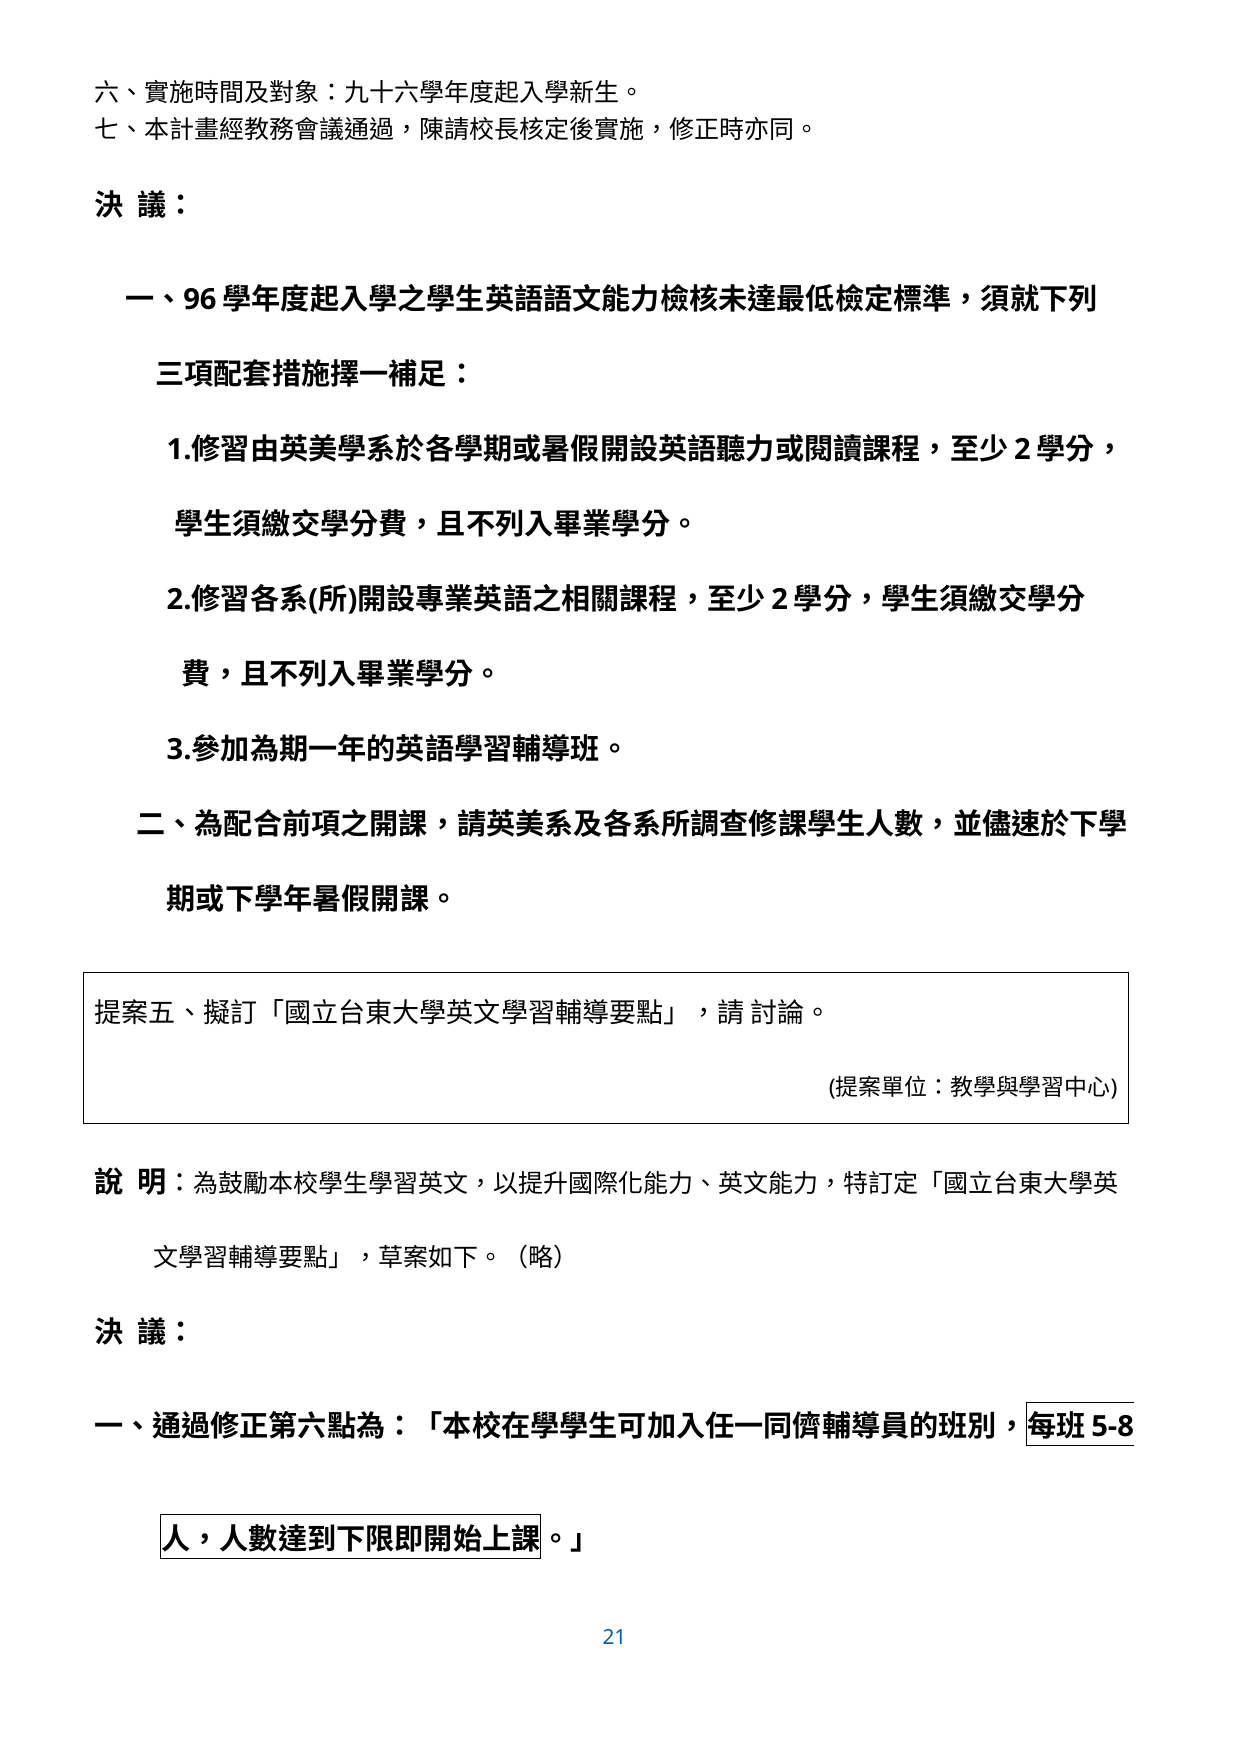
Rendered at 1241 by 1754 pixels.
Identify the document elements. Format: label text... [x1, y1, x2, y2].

text 說 明：為鼓勵本校學生學習英文，以提升國際化能力、英文能力，特訂定「國立台東大學英 [94, 1143, 1134, 1218]
text 二、為配合前項之開課，請英美系及各系所調查修課學生人數，並儘速於下學 [136, 784, 1134, 859]
text 一、通過修正第六點為：「本校在學學生可加入任一同儕輔導員的班別，每班5-8人，人數達到下限即開始上課。」 [94, 1386, 1134, 1574]
text 文學習輔導要點」，草案如下。（略） [94, 1236, 1134, 1274]
text 費，且不列入畢業學分。 [136, 634, 1134, 709]
text 決 議： [94, 1293, 1134, 1368]
text 一、96學年度起入學之學生英語語文能力檢核未達最低檢定標準，須就下列 [94, 259, 1134, 334]
text 七、本計畫經教務會議通過，陳請校長核定後實施，修正時亦同。 [94, 109, 1134, 147]
text 2.修習各系(所)開設專業英語之相關課程，至少2學分，學生須繳交學分 [136, 559, 1134, 634]
text 期或下學年暑假開課。 [136, 859, 1134, 934]
text 六、實施時間及對象：九十六學年度起入學新生。 [94, 72, 1134, 109]
text 決 議： [94, 166, 1134, 241]
text 3.參加為期一年的英語學習輔導班。 [136, 709, 1134, 784]
text 學生須繳交學分費，且不列入畢業學分。 [136, 484, 1134, 559]
text 1.修習由英美學系於各學期或暑假開設英語聽力或閱讀課程，至少2學分， [136, 409, 1134, 484]
table_header 提案五、擬訂「國立台東大學英文學習輔導要點」，請 討論。 (提案單位：教學與學習中心) [84, 973, 1128, 1123]
text 三項配套措施擇一補足： [94, 334, 1134, 409]
